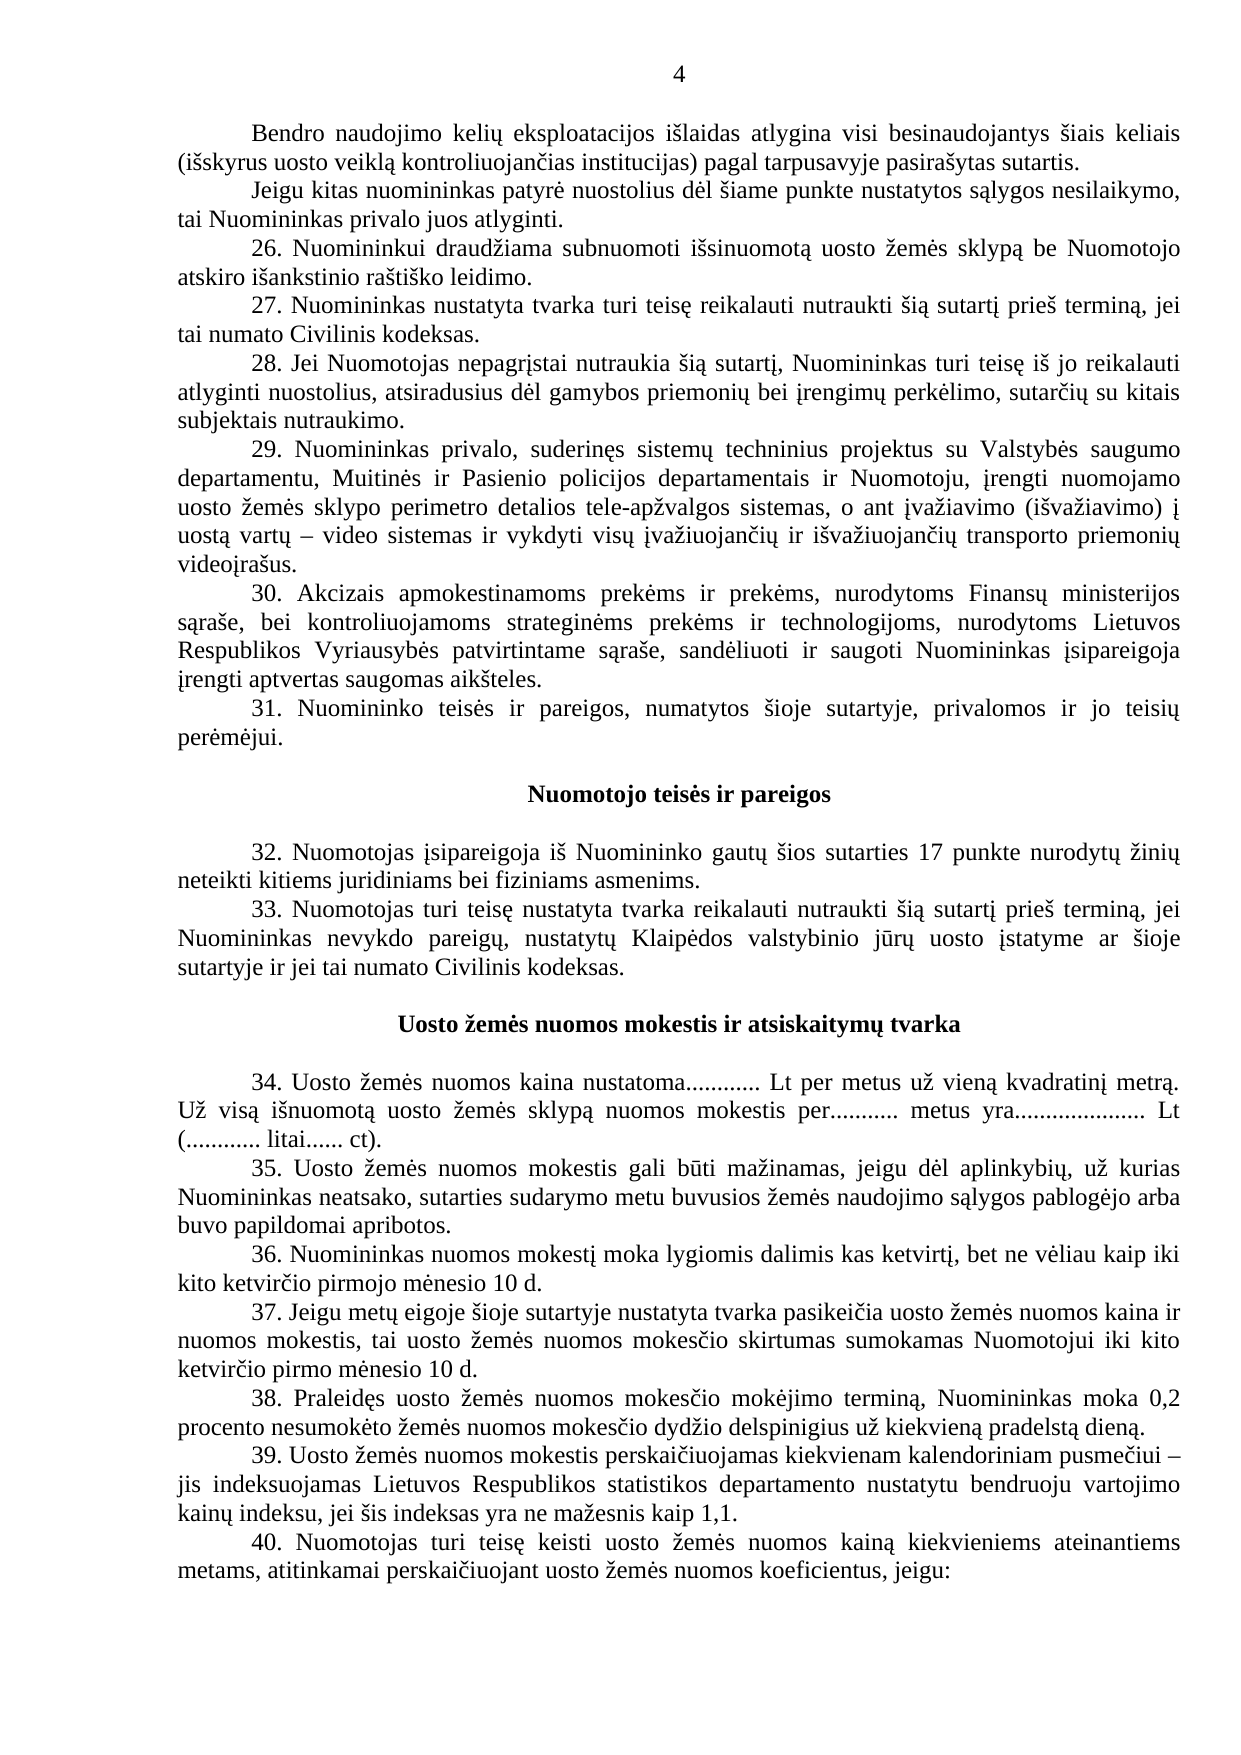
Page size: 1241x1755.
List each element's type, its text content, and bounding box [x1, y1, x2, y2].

text 32. Nuomotojas įsipareigoja iš Nuomininko gautų šios sutarties 17 punkte nurodytų žinių neteikti kitiems juridiniams bei fiziniams asmenims. [177, 837, 1181, 894]
text 30. Akcizais apmokestinamoms prekėms ir prekėms, nurodytoms Finansų ministerijos sąraše, bei kontroliuojamoms strateginėms prekėms ir technologijoms, nurodytoms Lietuvos Respublikos Vyriausybės patvirtintame sąraše, sandėliuoti ir saugoti Nuomininkas įsipareigoja įrengti aptvertas saugomas aikšteles. [177, 578, 1181, 693]
text 34. Uosto žemės nuomos kaina nustatoma............ Lt per metus už vieną kvadratinį metrą. Už visą išnuomotą uosto žemės sklypą nuomos mokestis per........... metus yra..................... Lt (............ litai...... ct). [177, 1067, 1181, 1153]
text 40. Nuomotojas turi teisę keisti uosto žemės nuomos kainą kiekvieniems ateinantiems metams, atitinkamai perskaičiuojant uosto žemės nuomos koeficientus, jeigu: [177, 1527, 1181, 1584]
text 39. Uosto žemės nuomos mokestis perskaičiuojamas kiekvienam kalendoriniam pusmečiui – jis indeksuojamas Lietuvos Respublikos statistikos departamento nustatytu bendruoju vartojimo kainų indeksu, jei šis indeksas yra ne mažesnis kaip 1,1. [177, 1441, 1181, 1527]
text 31. Nuomininko teisės ir pareigos, numatytos šioje sutartyje, privalomos ir jo teisių perėmėjui. [177, 693, 1181, 751]
text Uosto žemės nuomos mokestis ir atsiskaitymų tvarka [177, 1009, 1181, 1038]
text Nuomotojo teisės ir pareigos [177, 779, 1181, 808]
text 35. Uosto žemės nuomos mokestis gali būti mažinamas, jeigu dėl aplinkybių, už kurias Nuomininkas neatsako, sutarties sudarymo metu buvusios žemės naudojimo sąlygos pablogėjo arba buvo papildomai apribotos. [177, 1153, 1181, 1239]
text Bendro naudojimo kelių eksploatacijos išlaidas atlygina visi besinaudojantys šiais keliais (išskyrus uosto veiklą kontroliuojančias institucijas) pagal tarpusavyje pasirašytas sutartis. [177, 118, 1181, 176]
text 38. Praleidęs uosto žemės nuomos mokesčio mokėjimo terminą, Nuomininkas moka 0,2 procento nesumokėto žemės nuomos mokesčio dydžio delspinigius už kiekvieną pradelstą dieną. [177, 1383, 1181, 1441]
text 36. Nuomininkas nuomos mokestį moka lygiomis dalimis kas ketvirtį, bet ne vėliau kaip iki kito ketvirčio pirmojo mėnesio 10 d. [177, 1239, 1181, 1297]
text 26. Nuomininkui draudžiama subnuomoti išsinuomotą uosto žemės sklypą be Nuomotojo atskiro išankstinio raštiško leidimo. [177, 233, 1181, 291]
text Jeigu kitas nuomininkas patyrė nuostolius dėl šiame punkte nustatytos sąlygos nesilaikymo, tai Nuomininkas privalo juos atlyginti. [177, 176, 1181, 233]
text 37. Jeigu metų eigoje šioje sutartyje nustatyta tvarka pasikeičia uosto žemės nuomos kaina ir nuomos mokestis, tai uosto žemės nuomos mokesčio skirtumas sumokamas Nuomotojui iki kito ketvirčio pirmo mėnesio 10 d. [177, 1297, 1181, 1383]
text 29. Nuomininkas privalo, suderinęs sistemų techninius projektus su Valstybės saugumo departamentu, Muitinės ir Pasienio policijos departamentais ir Nuomotoju, įrengti nuomojamo uosto žemės sklypo perimetro detalios tele-apžvalgos sistemas, o ant įvažiavimo (išvažiavimo) į uostą vartų – video sistemas ir vykdyti visų įvažiuojančių ir išvažiuojančių transporto priemonių videoįrašus. [177, 434, 1181, 578]
text 33. Nuomotojas turi teisę nustatyta tvarka reikalauti nutraukti šią sutartį prieš terminą, jei Nuomininkas nevykdo pareigų, nustatytų Klaipėdos valstybinio jūrų uosto įstatyme ar šioje sutartyje ir jei tai numato Civilinis kodeksas. [177, 894, 1181, 981]
text 28. Jei Nuomotojas nepagrįstai nutraukia šią sutartį, Nuomininkas turi teisę iš jo reikalauti atlyginti nuostolius, atsiradusius dėl gamybos priemonių bei įrengimų perkėlimo, sutarčių su kitais subjektais nutraukimo. [177, 348, 1181, 434]
text 27. Nuomininkas nustatyta tvarka turi teisę reikalauti nutraukti šią sutartį prieš terminą, jei tai numato Civilinis kodeksas. [177, 291, 1181, 348]
